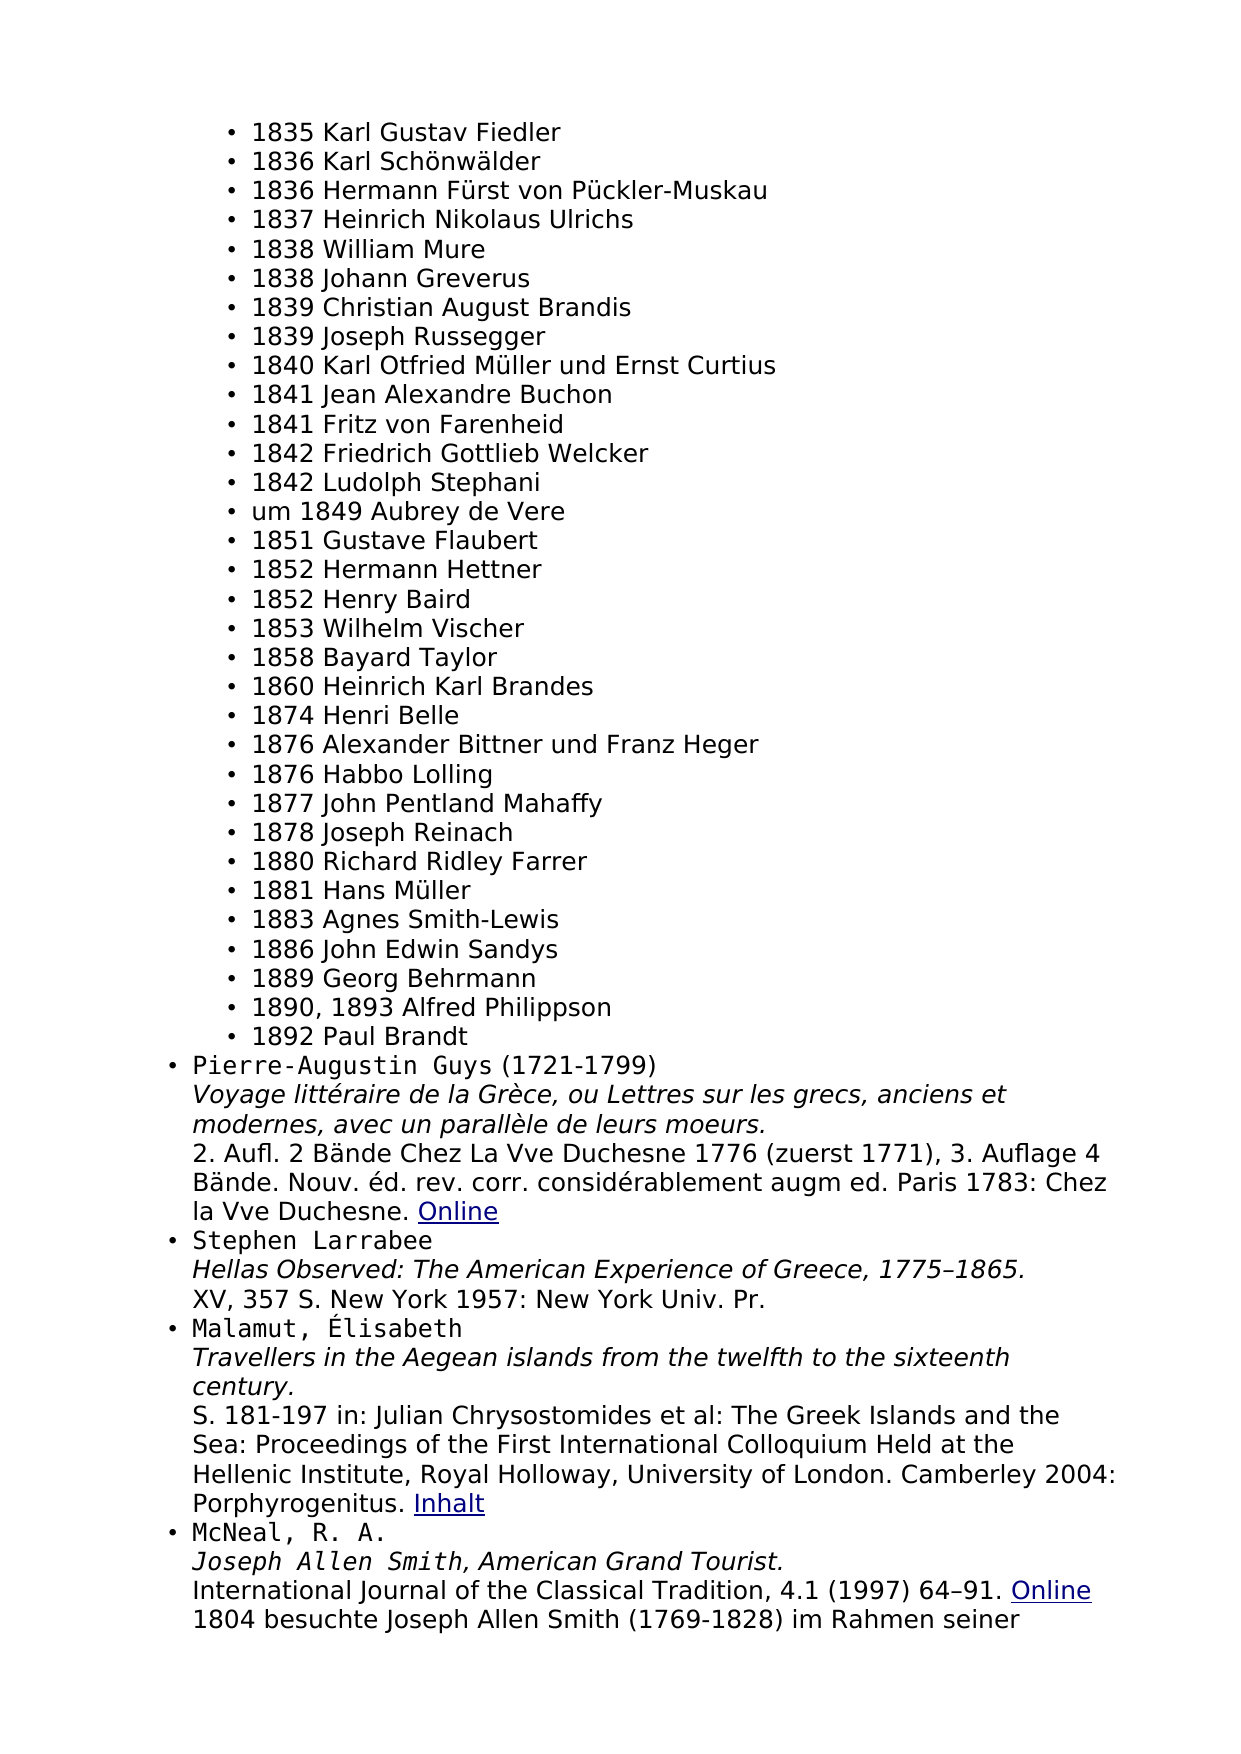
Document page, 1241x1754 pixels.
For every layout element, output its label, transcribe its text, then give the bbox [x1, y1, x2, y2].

list 1851 Gustave Flaubert [236, 526, 1122, 556]
list Stephen Larrabee Hellas Observed: The American Experience of Greece, 1775–1865. XV, 357 S. New York 1957: New York Univ. Pr. [177, 1226, 1122, 1314]
list 1842 Ludolph Stephani [236, 468, 1122, 497]
list 1838 Johann Greverus [236, 264, 1122, 293]
list 1876 Habbo Lolling [236, 760, 1122, 789]
list 1837 Heinrich Nikolaus Ulrichs [236, 206, 1122, 235]
list 1886 John Edwin Sandys [236, 935, 1122, 964]
list Malamut, Élisabeth Travellers in the Aegean islands from the twelfth to the sixteenth century. S. 181-197 in: Julian Chrysostomides et al: The Greek Islands and the Sea: Proceedings of the First International Colloquium Held at the Hellenic Institute, Royal Holloway, University of London. Camberley 2004: Porphyrogenitus. Inhalt [177, 1314, 1122, 1518]
list 1841 Jean Alexandre Buchon [236, 381, 1122, 410]
list 1839 Joseph Russegger [236, 322, 1122, 351]
list 1839 Christian August Brandis [236, 293, 1122, 322]
list 1889 Georg Behrmann [236, 964, 1122, 993]
list 1876 Alexander Bittner und Franz Heger [236, 731, 1122, 760]
list 1836 Hermann Fürst von Pückler-Muskau [236, 176, 1122, 206]
list McNeal, R. A. Joseph Allen Smith, American Grand Tourist. International Journal of the Classical Tradition, 4.1 (1997) 64–91. Online 1804 besuchte Joseph Allen Smith (1769-1828) im Rahmen seiner [177, 1518, 1122, 1635]
list 1877 John Pentland Mahaffy [236, 789, 1122, 818]
list 1838 William Mure [236, 235, 1122, 264]
list 1890, 1893 Alfred Philippson [236, 993, 1122, 1022]
list 1836 Karl Schönwälder [236, 147, 1122, 176]
list 1883 Agnes Smith-Lewis [236, 906, 1122, 935]
list 1858 Bayard Taylor [236, 643, 1122, 672]
list 1853 Wilhelm Vischer [236, 614, 1122, 643]
list 1840 Karl Otfried Müller und Ernst Curtius [236, 351, 1122, 381]
list Pierre-Augustin Guys (1721-1799) Voyage littéraire de la Grèce, ou Lettres sur les grecs, anciens et modernes, avec un parallèle de leurs moeurs. 2. Aufl. 2 Bände Chez La Vve Duchesne 1776 (zuerst 1771), 3. Auflage 4 Bände. Nouv. éd. rev. corr. considérablement augm ed. Paris 1783: Chez la Vve Duchesne. Online [177, 1051, 1122, 1226]
list 1852 Hermann Hettner [236, 556, 1122, 585]
list 1842 Friedrich Gottlieb Welcker [236, 439, 1122, 468]
list 1874 Henri Belle [236, 701, 1122, 731]
list 1860 Heinrich Karl Brandes [236, 672, 1122, 701]
list 1892 Paul Brandt [236, 1022, 1122, 1051]
list 1880 Richard Ridley Farrer [236, 847, 1122, 876]
list um 1849 Aubrey de Vere [236, 497, 1122, 526]
list 1841 Fritz von Farenheid [236, 410, 1122, 439]
list 1881 Hans Müller [236, 876, 1122, 906]
list 1852 Henry Baird [236, 585, 1122, 614]
list 1835 Karl Gustav Fiedler [236, 118, 1122, 147]
list 1878 Joseph Reinach [236, 818, 1122, 847]
